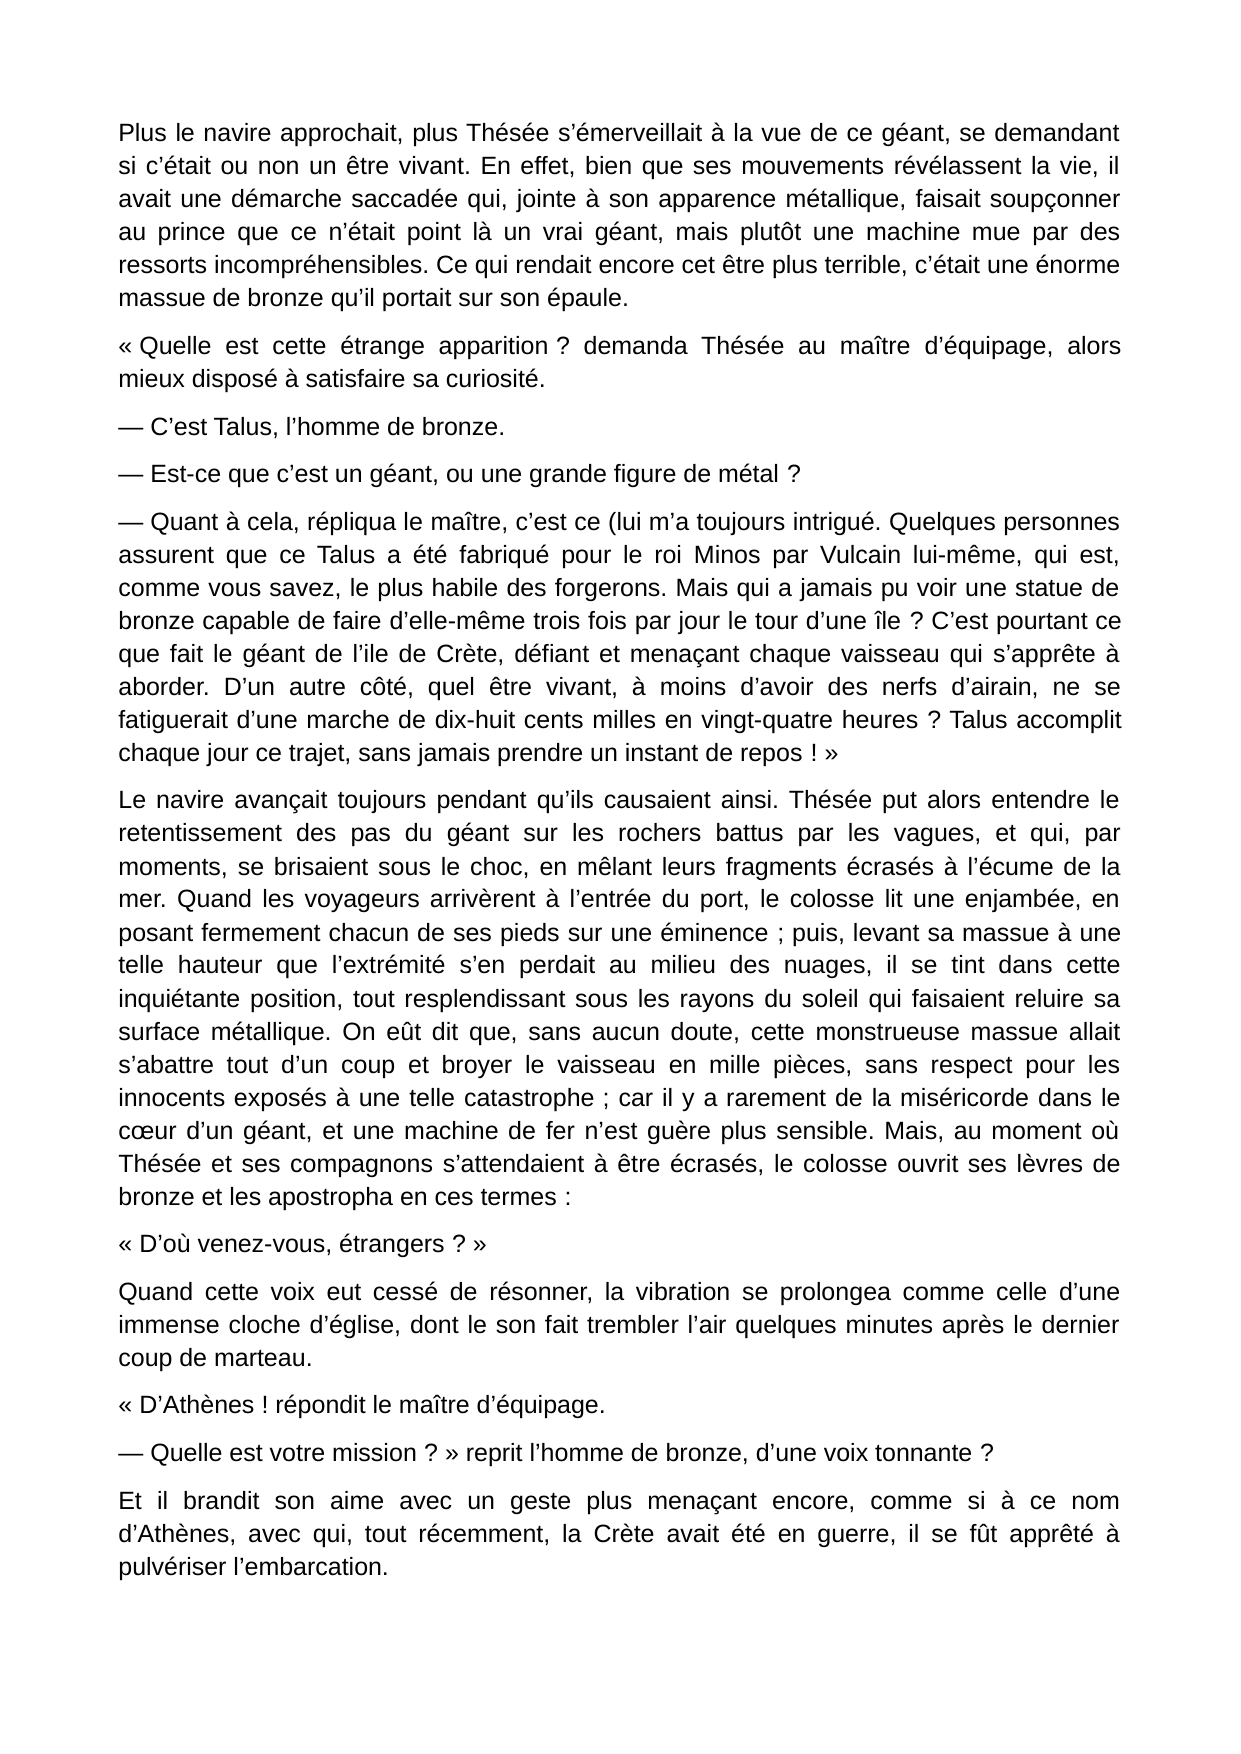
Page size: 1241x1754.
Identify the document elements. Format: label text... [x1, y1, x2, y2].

text Plus le navire approchait, plus Thésée s’émerveillait à la vue de ce géant, se demandant si c’était ou non un être vivant. En effet, bien que ses mouvements révélassent la vie, il avait une démarche saccadée qui, jointe à son apparence métallique, faisait soupçonner au prince que ce n’était point là un vrai géant, mais plutôt une machine mue par des ressorts incompréhensibles. Ce qui rendait encore cet être plus terrible, c’était une énorme massue de bronze qu’il portait sur son épaule. [118, 118, 1122, 312]
text — Quant à cela, répliqua le maître, c’est ce (lui m’a toujours intrigué. Quelques personnes assurent que ce Talus a été fabriqué pour le roi Minos par Vulcain lui-même, qui est, comme vous savez, le plus habile des forgerons. Mais qui a jamais pu voir une statue de bronze capable de faire d’elle-même trois fois par jour le tour d’une île ? C’est pourtant ce que fait le géant de l’ile de Crète, défiant et menaçant chaque vaisseau qui s’apprête à aborder. D’un autre côté, quel être vivant, à moins d’avoir des nerfs d’airain, ne se fatiguerait d’une marche de dix-huit cents milles en vingt-quatre heures ? Talus accomplit chaque jour ce trajet, sans jamais prendre un instant de repos ! » [118, 507, 1122, 767]
text Quand cette voix eut cessé de résonner, la vibration se prolongea comme celle d’une immense cloche d’église, dont le son fait trembler l’air quelques minutes après le dernier coup de marteau. [118, 1277, 1122, 1372]
text — Quelle est votre mission ? » reprit l’homme de bronze, d’une voix tonnante ? [118, 1438, 1122, 1467]
text Et il brandit son aime avec un geste plus menaçant encore, comme si à ce nom d’Athènes, avec qui, tout récemment, la Crète avait été en guerre, il se fût apprêté à pulvériser l’embarcation. [118, 1486, 1122, 1581]
text « D’Athènes ! répondit le maître d’équipage. [118, 1391, 1122, 1419]
text Le navire avançait toujours pendant qu’ils causaient ainsi. Thésée put alors entendre le retentissement des pas du géant sur les rochers battus par les vagues, et qui, par moments, se brisaient sous le choc, en mêlant leurs fragments écrasés à l’écume de la mer. Quand les voyageurs arrivèrent à l’entrée du port, le colosse lit une enjambée, en posant fermement chacun de ses pieds sur une éminence ; puis, levant sa massue à une telle hauteur que l’extrémité s’en perdait au milieu des nuages, il se tint dans cette inquiétante position, tout resplendissant sous les rayons du soleil qui faisaient reluire sa surface métallique. On eût dit que, sans aucun doute, cette monstrueuse massue allait s’abattre tout d’un coup et broyer le vaisseau en mille pièces, sans respect pour les innocents exposés à une telle catastrophe ; car il y a rarement de la miséricorde dans le cœur d’un géant, et une machine de fer n’est guère plus sensible. Mais, au moment où Thésée et ses compagnons s’attendaient à être écrasés, le colosse ouvrit ses lèvres de bronze et les apostropha en ces termes : [118, 785, 1122, 1210]
text — Est-ce que c’est un géant, ou une grande figure de métal ? [118, 459, 1122, 488]
text — C’est Talus, l’homme de bronze. [118, 411, 1122, 440]
text « Quelle est cette étrange apparition ? demanda Thésée au maître d’équipage, alors mieux disposé à satisfaire sa curiosité. [118, 331, 1122, 393]
text « D’où venez-vous, étrangers ? » [118, 1229, 1122, 1258]
